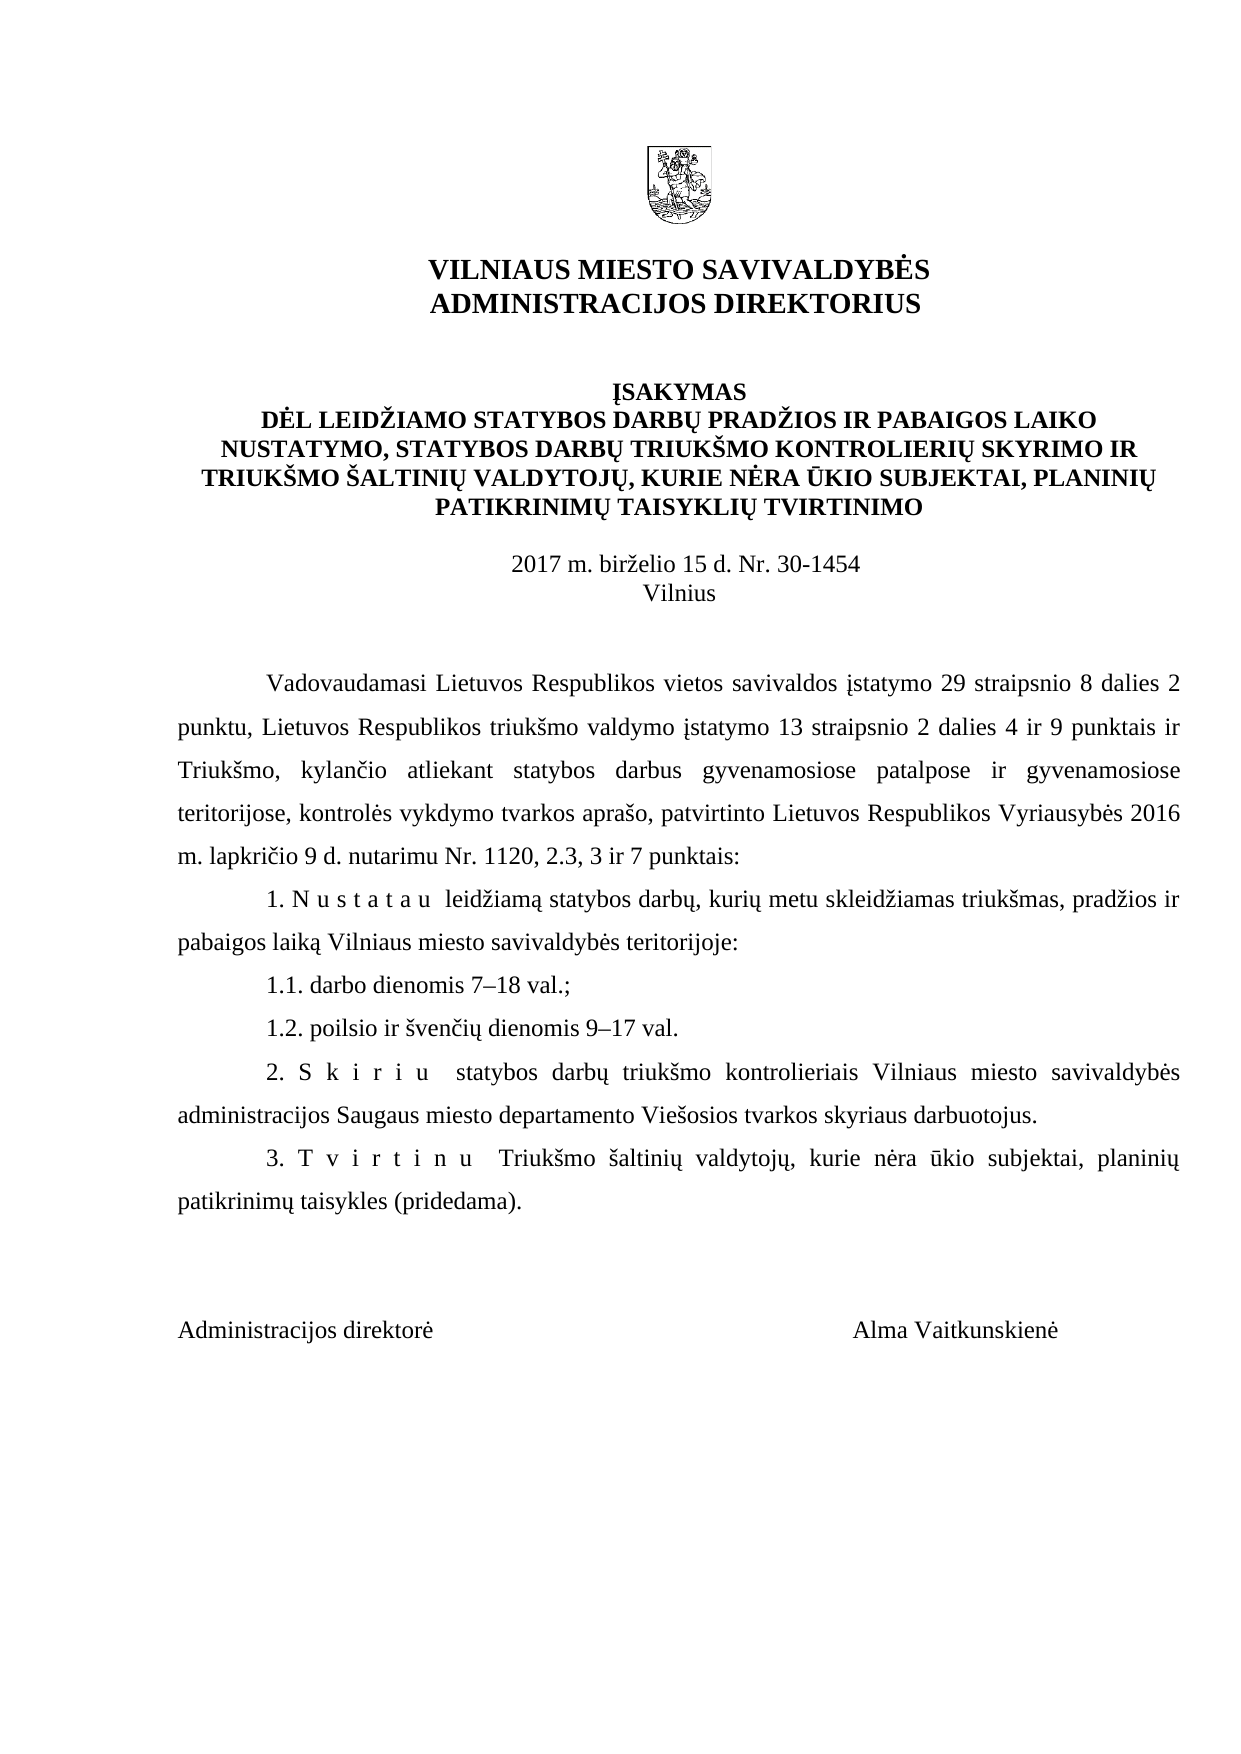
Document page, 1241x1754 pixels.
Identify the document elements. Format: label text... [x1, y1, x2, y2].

text DĖL LEIDŽIAMO STATYBOS DARBŲ PRADŽIOS IR PABAIGOS LAIKO NUSTATYMO, STATYBOS DARBŲ TRIUKŠMO KONTROLIERIŲ SKYRIMO IR TRIUKŠMO ŠALTINIŲ VALDYTOJŲ, KURIE NĖRA ŪKIO SUBJEKTAI, PLANINIŲ PATIKRINIMŲ TAISYKLIŲ TVIRTINIMO [177, 406, 1181, 521]
text ĮSAKYMAS [177, 377, 1181, 406]
text Administracijos direktorė Alma Vaitkunskienė [177, 1315, 1181, 1344]
text 3. T v i r t i n u Triukšmo šaltinių valdytojų, kurie nėra ūkio subjektai, planinių patikrinimų taisykles (pridedama). [177, 1143, 1181, 1215]
text 2017 m. birželio 15 d. Nr. 30-1454 [177, 549, 1181, 578]
text 1.2. poilsio ir švenčių dienomis 9–17 val. [177, 1013, 1181, 1042]
text Vadovaudamasi Lietuvos Respublikos vietos savivaldos įstatymo 29 straipsnio 8 dalies 2 punktu, Lietuvos Respublikos triukšmo valdymo įstatymo 13 straipsnio 2 dalies 4 ir 9 punktais ir Triukšmo, kylančio atliekant statybos darbus gyvenamosiose patalpose ir gyvenamosiose teritorijose, kontrolės vykdymo tvarkos aprašo, patvirtinto Lietuvos Respublikos Vyriausybės 2016 m. lapkričio 9 d. nutarimu Nr. 1120, 2.3, 3 ir 7 punktais: [177, 668, 1181, 870]
text 1. N u s t a t a u leidžiamą statybos darbų, kurių metu skleidžiamas triukšmas, pradžios ir pabaigos laiką Vilniaus miesto savivaldybės teritorijoje: [177, 884, 1181, 956]
text 1.1. darbo dienomis 7–18 val.; [177, 970, 1181, 999]
text 2. S k i r i u statybos darbų triukšmo kontrolieriais Vilniaus miesto savivaldybės administracijos Saugaus miesto departamento Viešosios tvarkos skyriaus darbuotojus. [177, 1057, 1181, 1128]
text Vilnius [177, 578, 1181, 607]
text ADMINISTRACIJOS DIREKTORIUS [177, 286, 1181, 319]
text VILNIAUS MIESTO SAVIVALDYBĖS [177, 252, 1181, 286]
